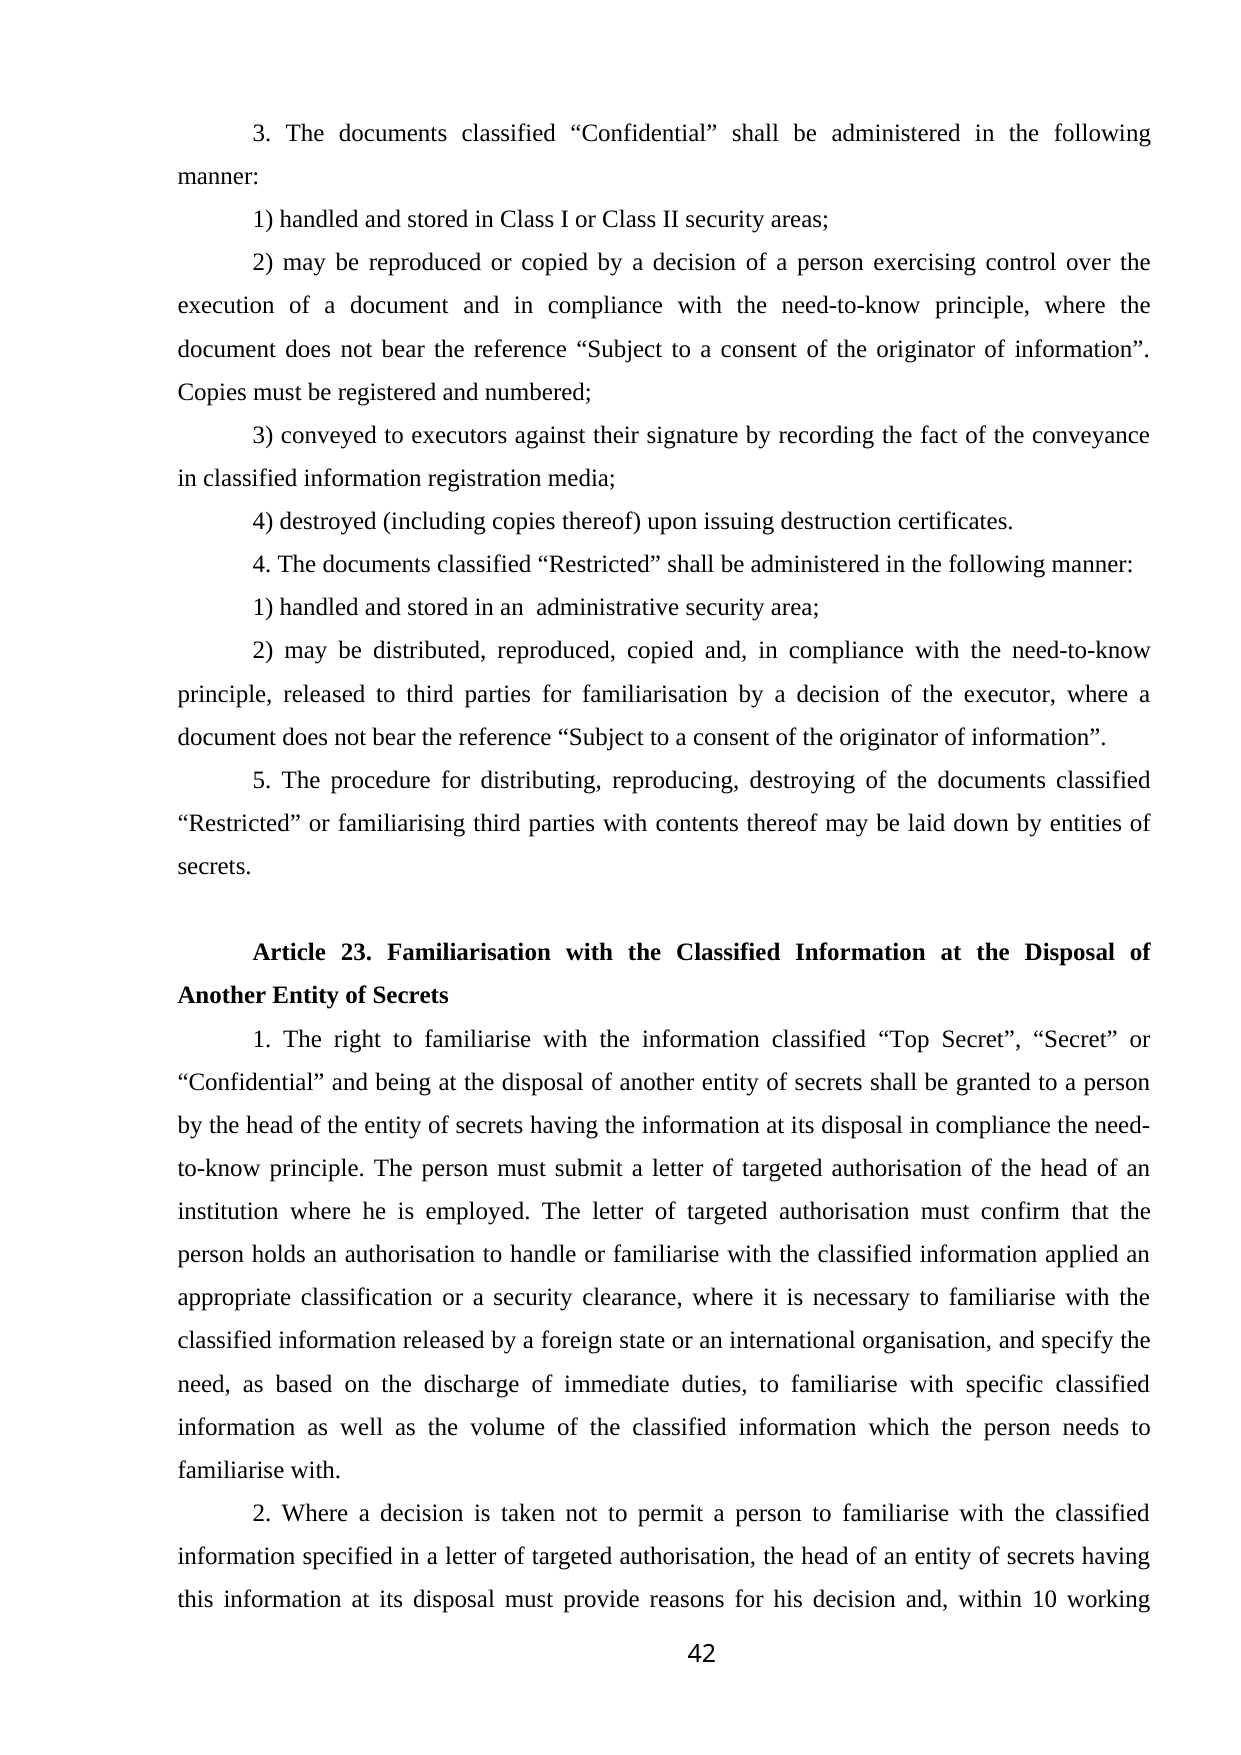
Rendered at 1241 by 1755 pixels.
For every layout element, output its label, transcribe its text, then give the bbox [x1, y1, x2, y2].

text 2) may be reproduced or copied by a decision of a person exercising control over the execution of a document and in compliance with the need-to-know principle, where the document does not bear the reference “Subject to a consent of the originator of information”. Copies must be registered and numbered; [177, 247, 1152, 406]
text 5. The procedure for distributing, reproducing, destroying of the documents classified “Restricted” or familiarising third parties with contents thereof may be laid down by entities of secrets. [177, 765, 1152, 880]
text Article 23. Familiarisation with the Classified Information at the Disposal of Another Entity of Secrets [177, 937, 1152, 1009]
text 1) handled and stored in Class I or Class II security areas; [177, 204, 1152, 233]
text 4. The documents classified “Restricted” shall be administered in the following manner: [177, 549, 1152, 578]
text 2. Where a decision is taken not to permit a person to familiarise with the classified information specified in a letter of targeted authorisation, the head of an entity of secrets having this information at its disposal must provide reasons for his decision and, within 10 working [177, 1498, 1152, 1613]
text 3) conveyed to executors against their signature by recording the fact of the conveyance in classified information registration media; [177, 420, 1152, 492]
text 1) handled and stored in an administrative security area; [177, 592, 1152, 621]
text 3. The documents classified “Confidential” shall be administered in the following manner: [177, 118, 1152, 190]
text 4) destroyed (including copies thereof) upon issuing destruction certificates. [177, 506, 1152, 535]
text 1. The right to familiarise with the information classified “Top Secret”, “Secret” or “Confidential” and being at the disposal of another entity of secrets shall be granted to a person by the head of the entity of secrets having the information at its disposal in compliance the need-to-know principle. The person must submit a letter of targeted authorisation of the head of an institution where he is employed. The letter of targeted authorisation must confirm that the person holds an authorisation to handle or familiarise with the classified information applied an appropriate classification or a security clearance, where it is necessary to familiarise with the classified information released by a foreign state or an international organisation, and specify the need, as based on the discharge of immediate duties, to familiarise with specific classified information as well as the volume of the classified information which the person needs to familiarise with. [177, 1024, 1152, 1484]
text 2) may be distributed, reproduced, copied and, in compliance with the need-to-know principle, released to third parties for familiarisation by a decision of the executor, where a document does not bear the reference “Subject to a consent of the originator of information”. [177, 636, 1152, 751]
